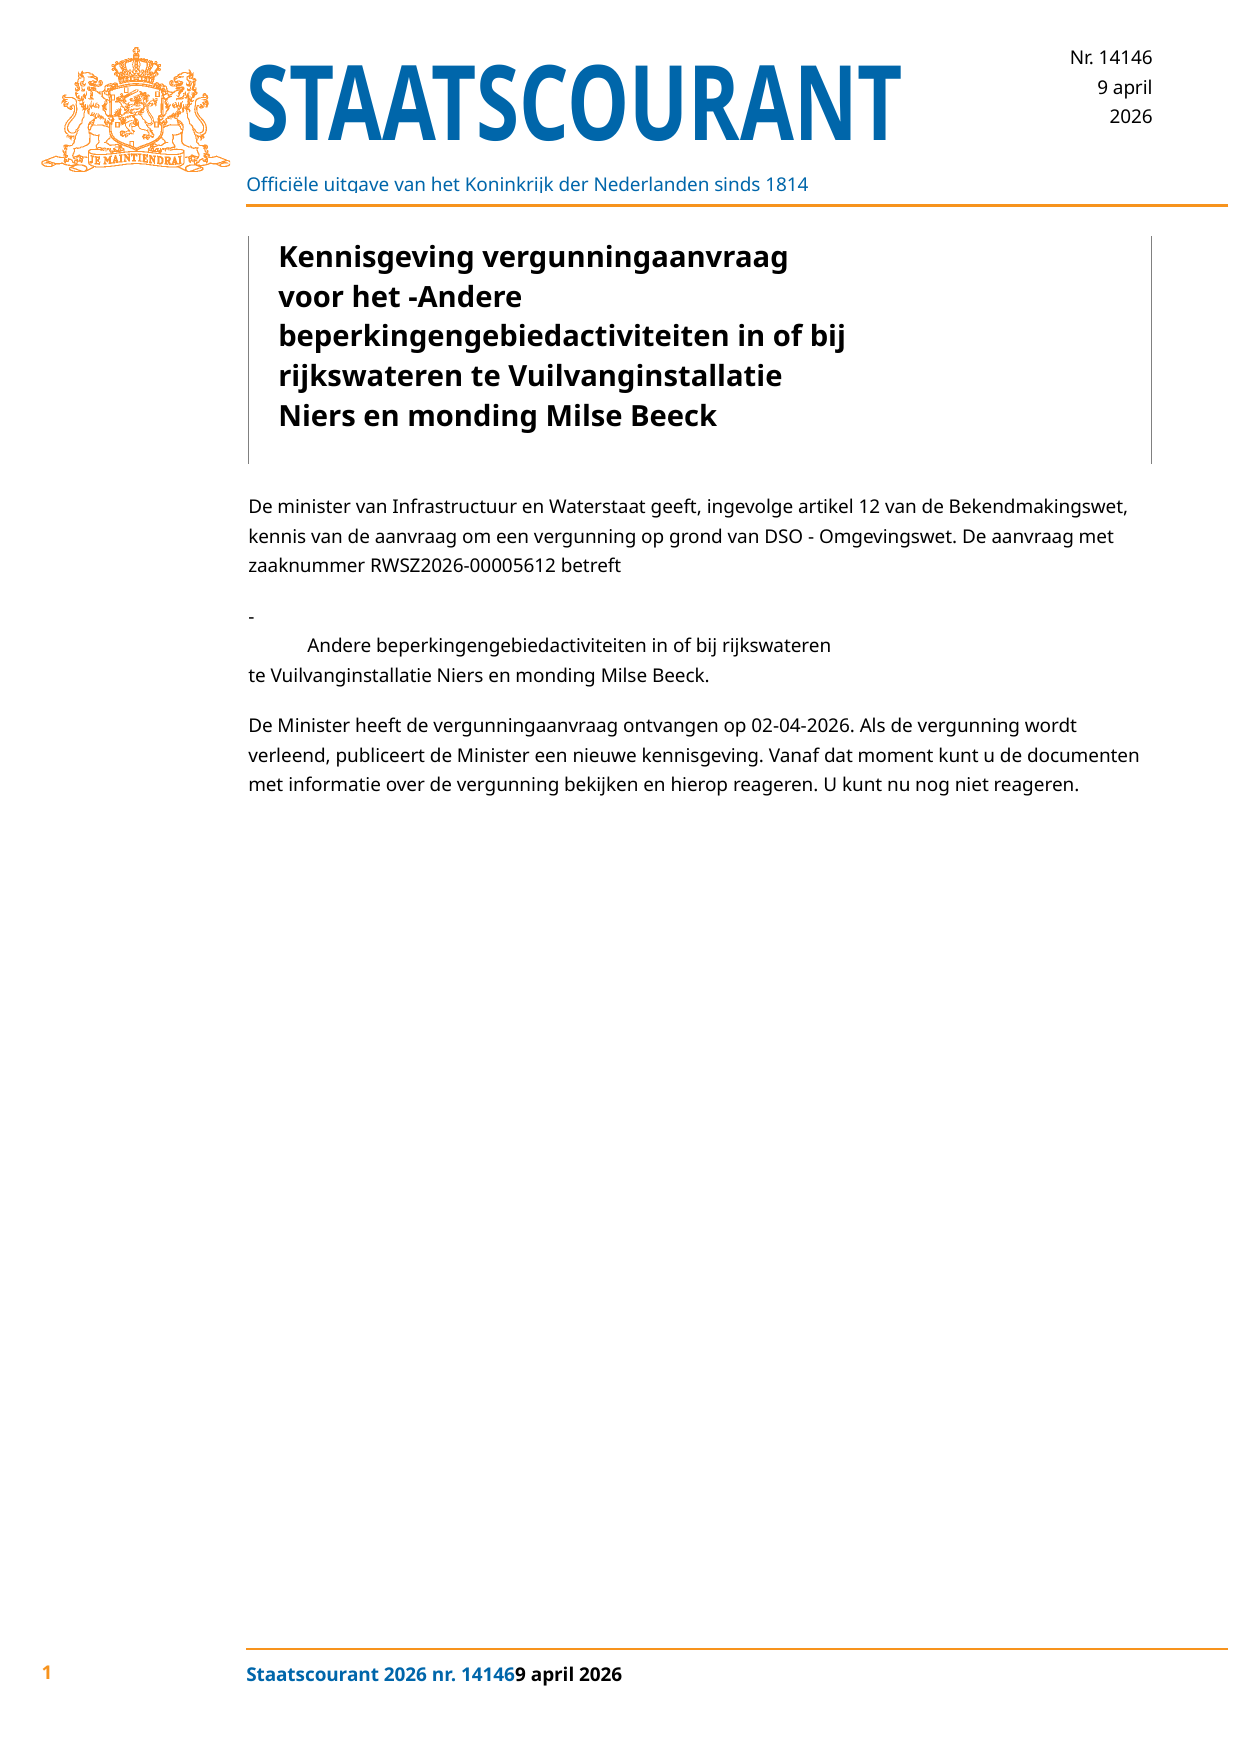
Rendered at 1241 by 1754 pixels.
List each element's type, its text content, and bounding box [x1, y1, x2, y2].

table_header [850, 236, 912, 413]
text De minister van Infrastructuur en Waterstaat geeft, ingevolge artikel 12 van de Bekendmakingswet, kennis van de aanvraag om een vergunning op grond van DSO - Omgevingswet. De aanvraag met zaaknummer RWSZ2026-00005612 betreft [248, 493, 1152, 578]
table_header [850, 414, 1151, 464]
table_header Kennisgeving vergunningaanvraag voor het -Andere beperkingengebiedactiviteiten in of bij rijkswateren te Vuilvanginstallatie Niers en monding Milse Beeck [249, 236, 850, 464]
list Andere beperkingengebiedactiviteiten in of bij rijkswateren [248, 632, 1152, 658]
text De Minister heeft de vergunningaanvraag ontvangen op 02-04-2026. Als de vergunning wordt verleend, publiceert de Minister een nieuwe kennisgeving. Vanaf dat moment kunt u de documenten met informatie over de vergunning bekijken en hierop reageren. U kunt nu nog niet reageren. [248, 712, 1152, 797]
picture [41, 47, 231, 172]
picture [912, 236, 1090, 414]
text te Vuilvanginstallatie Niers en monding Milse Beeck. [248, 662, 1152, 688]
table_header [1090, 236, 1151, 413]
